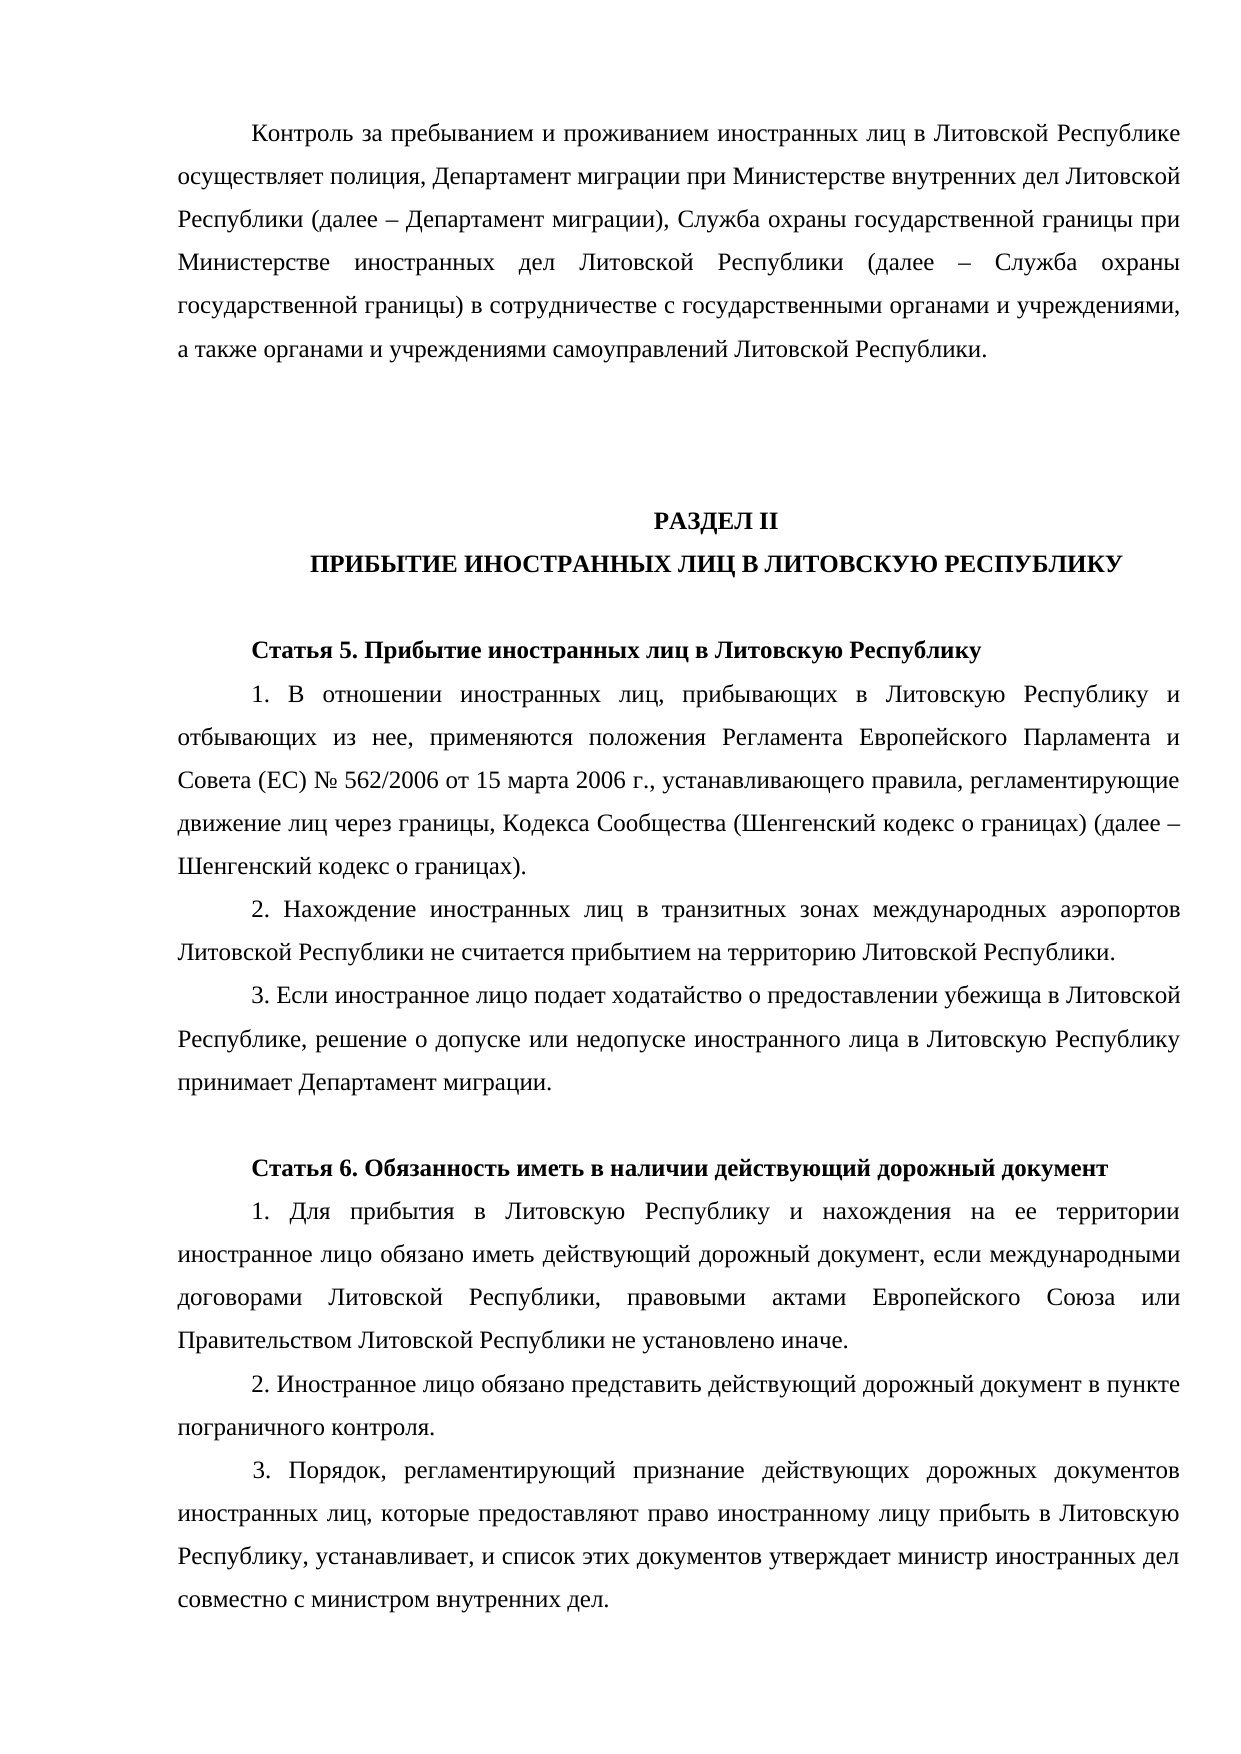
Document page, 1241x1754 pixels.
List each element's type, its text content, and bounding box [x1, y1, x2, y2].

text 2. Иностранное лицо обязано представить действующий дорожный документ в пункте пограничного контроля. [177, 1369, 1181, 1441]
text РАЗДЕЛ II [177, 506, 1181, 535]
text 1. Для прибытия в Литовскую Республику и нахождения на ее территории иностранное лицо обязано иметь действующий дорожный документ, если международными договорами Литовской Республики, правовыми актами Европейского Союза или Правительством Литовской Республики не установлено иначе. [177, 1196, 1181, 1354]
text Контроль за пребыванием и проживанием иностранных лиц в Литовской Республике осуществляет полиция, Департамент миграции при Министерстве внутренних дел Литовской Республики (далее – Департамент миграции), Служба охраны государственной границы при Министерстве иностранных дел Литовской Республики (далее – Служба охраны государственной границы) в сотрудничестве с государственными органами и учреждениями, а также органами и учреждениями самоуправлений Литовской Республики. [177, 118, 1181, 362]
text 1. В отношении иностранных лиц, прибывающих в Литовскую Республику и отбывающих из нее, применяются положения Регламента Европейского Парламента и Совета (ЕС) № 562/2006 от 15 марта 2006 г., устанавливающего правила, регламентирующие движение лиц через границы, Кодекса Сообщества (Шенгенский кодекс о границах) (далее – Шенгенский кодекс о границах). [177, 679, 1181, 880]
text 3. Порядок, регламентирующий признание действующих дорожных документов иностранных лиц, которые предоставляют право иностранному лицу прибыть в Литовскую Республику, устанавливает, и список этих документов утверждает министр иностранных дел совместно с министром внутренних дел. [177, 1455, 1180, 1613]
text Статья 6. Обязанность иметь в наличии действующий дорожный документ [177, 1153, 1181, 1182]
text Статья 5. Прибытие иностранных лиц в Литовскую Республику [177, 636, 1181, 664]
text 2. Нахождение иностранных лиц в транзитных зонах международных аэропортов Литовской Республики не считается прибытием на территорию Литовской Республики. [177, 894, 1181, 966]
text 3. Если иностранное лицо подает ходатайство о предоставлении убежища в Литовской Республике, решение о допуске или недопуске иностранного лица в Литовскую Республику принимает Департамент миграции. [177, 981, 1181, 1096]
text ПРИБЫТИЕ ИНОСТРАННЫХ ЛИЦ В ЛИТОВСКУЮ РЕСПУБЛИКУ [252, 549, 1181, 578]
